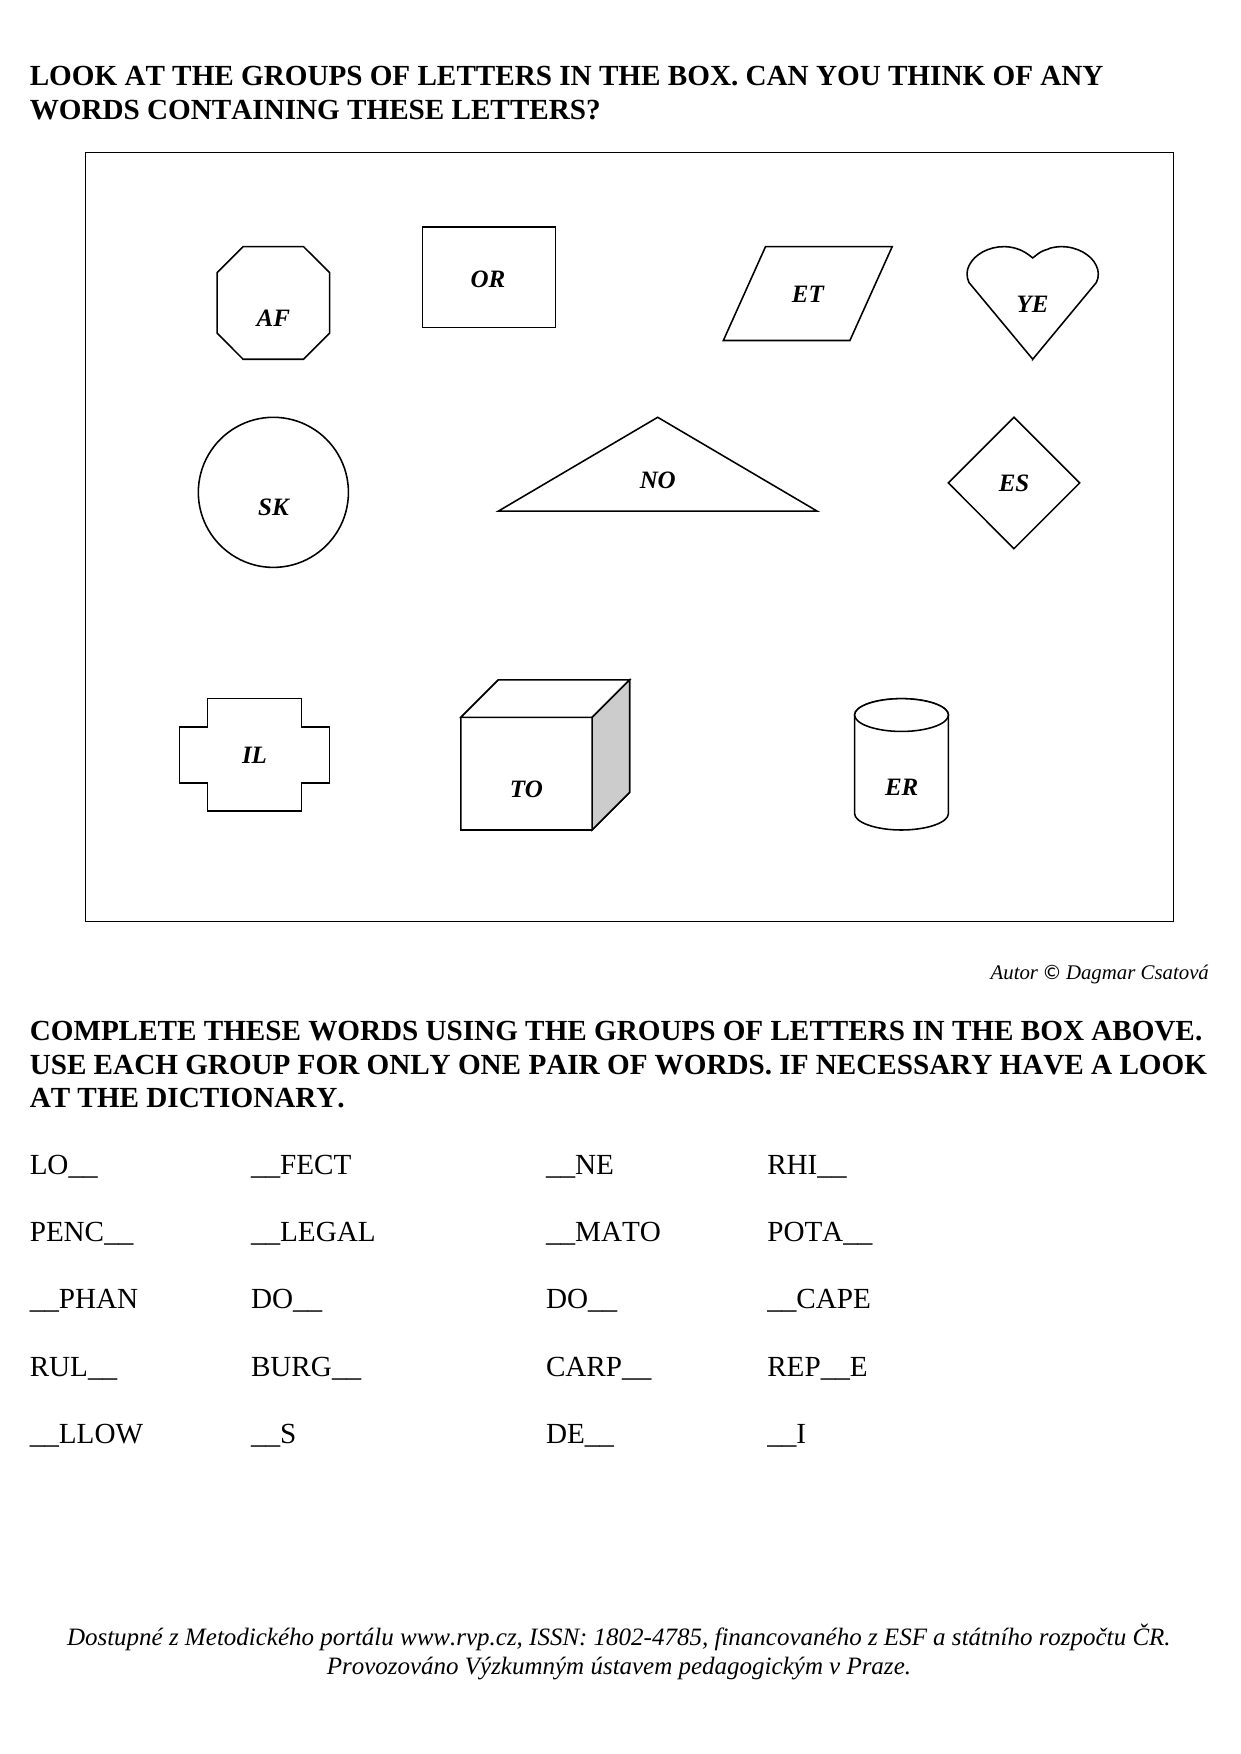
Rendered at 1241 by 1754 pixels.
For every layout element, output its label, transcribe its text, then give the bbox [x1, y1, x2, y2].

text __LLOW __S DE__ __I [29, 1416, 1211, 1449]
text Autor © Dagmar Csatová [29, 959, 1211, 984]
text LO__ __FECT __NE RHI__ [29, 1147, 1211, 1181]
text RUL__ BURG__ CARP__ REP__E [29, 1349, 1211, 1382]
text PENC__ __LEGAL __MATO POTA__ [29, 1214, 1211, 1282]
text LOOK AT THE GROUPS OF LETTERS IN THE BOX. CAN YOU THINK OF ANY WORDS CONTAINING THESE LETTERS? [29, 58, 1211, 125]
text COMPLETE THESE WORDS USING THE GROUPS OF LETTERS IN THE BOX ABOVE. USE EACH GROUP FOR ONLY ONE PAIR OF WORDS. IF NECESSARY HAVE A LOOK AT THE DICTIONARY. [29, 1013, 1211, 1114]
text OR [438, 264, 539, 293]
text __PHAN DO__ DO__ __CAPE [29, 1282, 1211, 1315]
